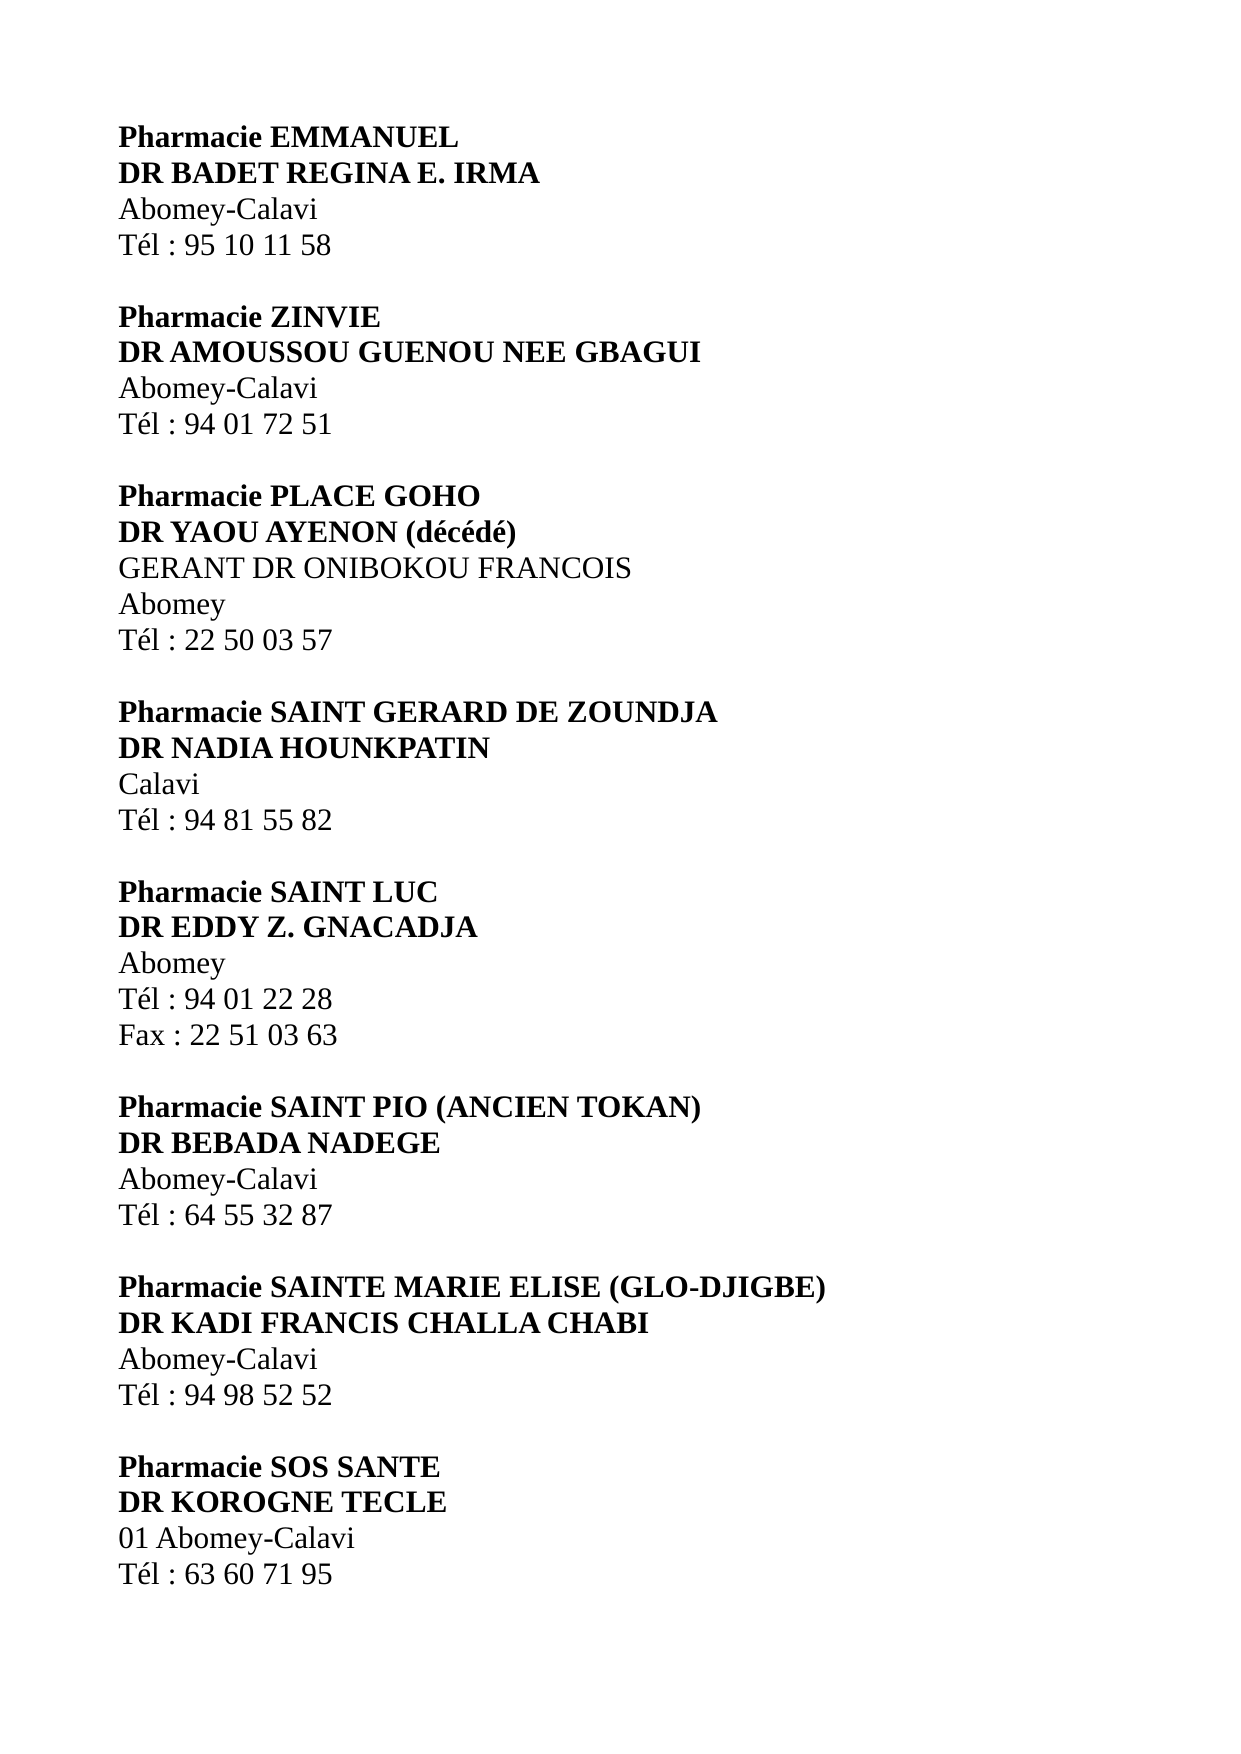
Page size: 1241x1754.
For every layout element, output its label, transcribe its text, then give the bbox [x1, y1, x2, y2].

text Tél : 94 01 72 51 [118, 406, 1122, 442]
text Pharmacie EMMANUEL [118, 118, 1122, 154]
text Abomey-Calavi [118, 1340, 1122, 1376]
text Tél : 22 50 03 57 [118, 621, 1122, 657]
text DR NADIA HOUNKPATIN [118, 729, 1122, 765]
text Tél : 94 81 55 82 [118, 801, 1122, 837]
text Fax : 22 51 03 63 [118, 1017, 1122, 1052]
text 01 Abomey-Calavi [118, 1520, 1122, 1556]
text Tél : 63 60 71 95 [118, 1556, 1122, 1592]
text Pharmacie SOS SANTE [118, 1448, 1122, 1484]
text DR KOROGNE TECLE [118, 1484, 1122, 1520]
text Tél : 95 10 11 58 [118, 226, 1122, 262]
text Abomey-Calavi [118, 190, 1122, 226]
text Abomey-Calavi [118, 370, 1122, 406]
text DR YAOU AYENON (décédé) [118, 513, 1122, 549]
text Pharmacie SAINT PIO (ANCIEN TOKAN) [118, 1088, 1122, 1124]
text Pharmacie SAINT GERARD DE ZOUNDJA [118, 693, 1122, 729]
text Abomey [118, 585, 1122, 621]
text Pharmacie SAINT LUC [118, 873, 1122, 909]
text Pharmacie PLACE GOHO [118, 477, 1122, 513]
text DR EDDY Z. GNACADJA [118, 909, 1122, 945]
text Abomey [118, 945, 1122, 981]
text DR KADI FRANCIS CHALLA CHABI [118, 1304, 1122, 1340]
text Tél : 64 55 32 87 [118, 1196, 1122, 1232]
text Tél : 94 01 22 28 [118, 981, 1122, 1017]
text Abomey-Calavi [118, 1160, 1122, 1196]
text Calavi [118, 765, 1122, 801]
text DR BADET REGINA E. IRMA [118, 154, 1122, 190]
text Pharmacie SAINTE MARIE ELISE (GLO-DJIGBE) [118, 1268, 1122, 1304]
text Pharmacie ZINVIE [118, 298, 1122, 334]
text DR BEBADA NADEGE [118, 1124, 1122, 1160]
text GERANT DR ONIBOKOU FRANCOIS [118, 549, 1122, 585]
text Tél : 94 98 52 52 [118, 1376, 1122, 1412]
text DR AMOUSSOU GUENOU NEE GBAGUI [118, 334, 1122, 370]
